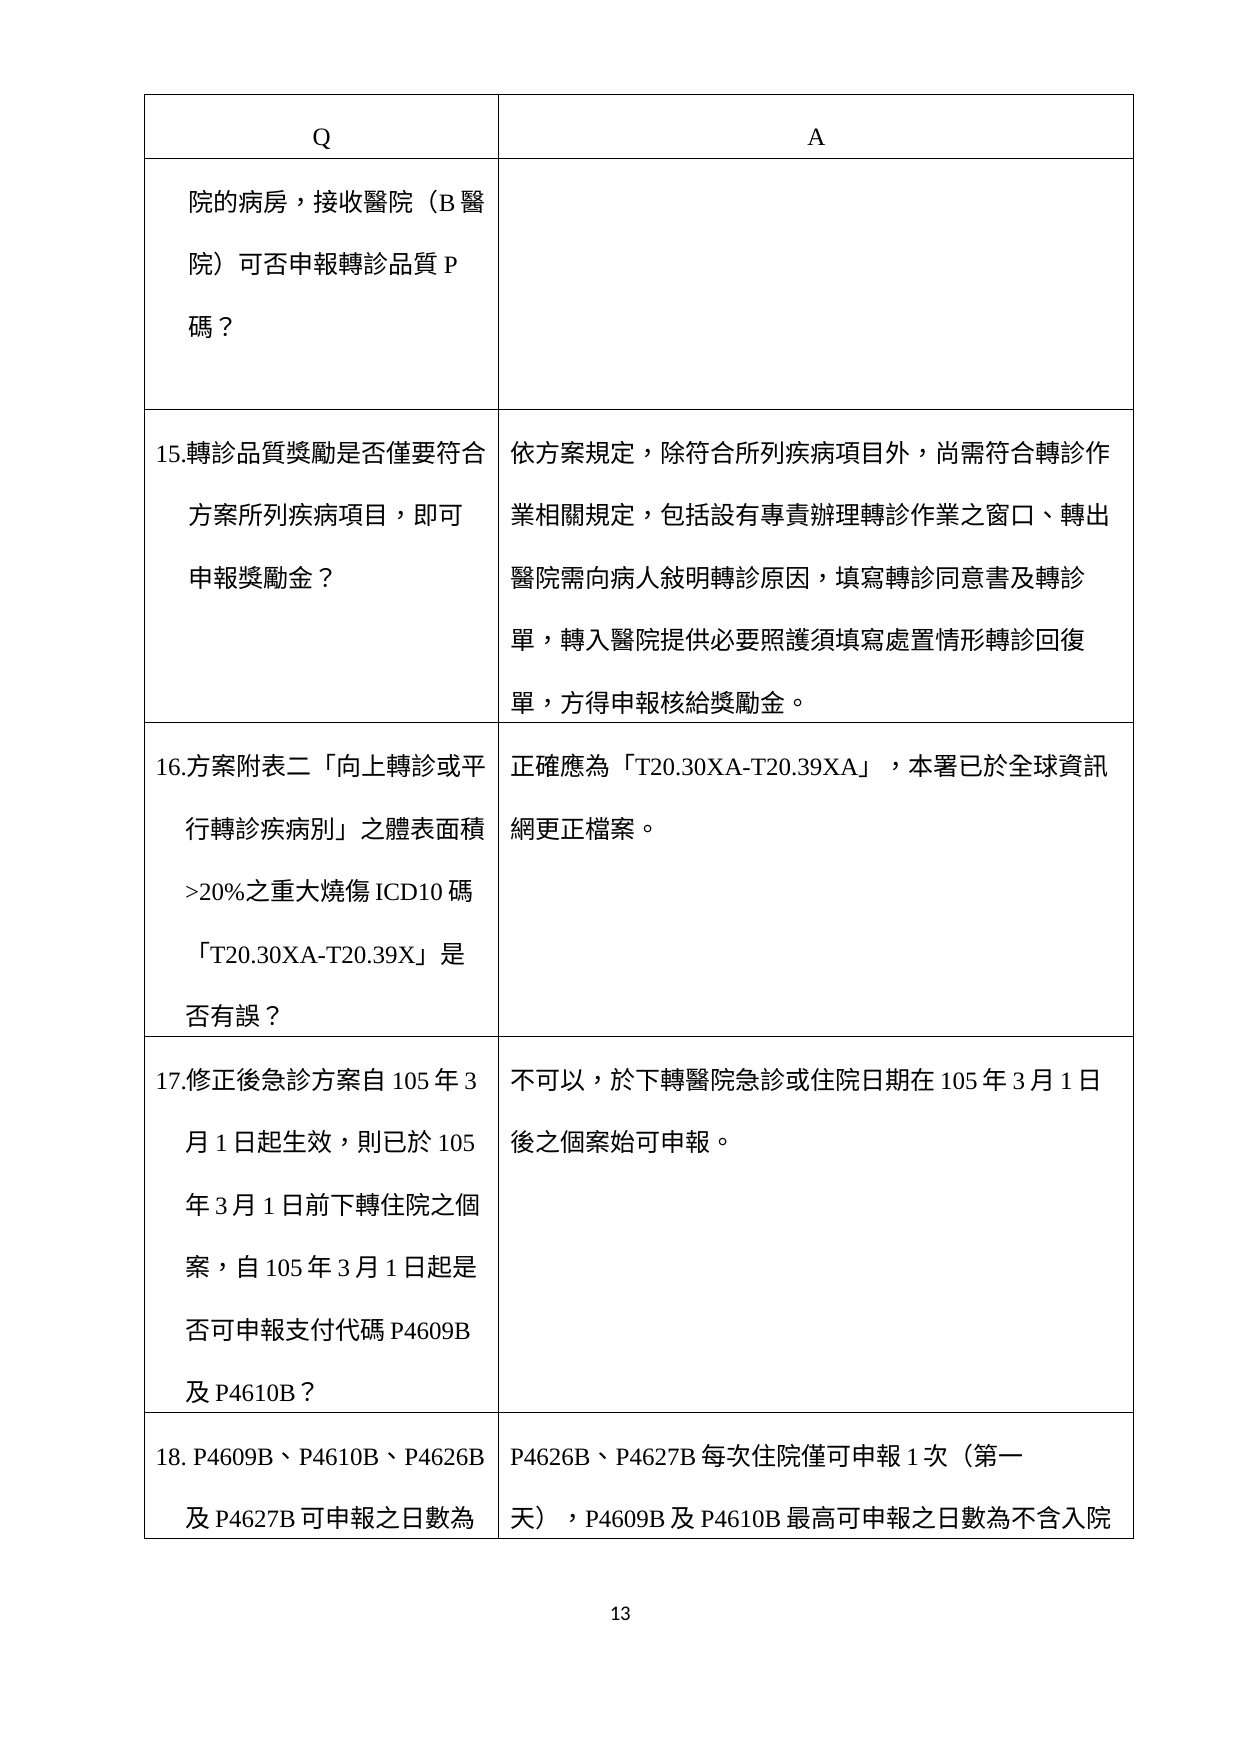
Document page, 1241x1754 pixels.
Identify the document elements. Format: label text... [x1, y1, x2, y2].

table_cell 依方案規定，除符合所列疾病項目外，尚需符合轉診作業相關規定，包括設有專責辦理轉診作業之窗口、轉出醫院需向病人敍明轉診原因，填寫轉診同意書及轉診單，轉入醫院提供必要照護須填寫處置情形轉診回復單，方得申報核給獎勵金。 [499, 410, 1133, 722]
table_cell 正確應為「T20.30XA-T20.39XA」，本署已於全球資訊網更正檔案。 [499, 723, 1133, 1036]
table_cell 院的病房，接收醫院（B醫院）可否申報轉診品質P碼？ [145, 159, 498, 409]
table_cell [499, 159, 1133, 409]
table_cell 17.修正後急診方案自105年3月1日起生效，則已於105年3月1日前下轉住院之個案，自105年3月1日起是否可申報支付代碼P4609B及P4610B？ [145, 1037, 498, 1412]
table_header A [499, 95, 1133, 158]
table_cell 18. P4609B、P4610B、P4626B及P4627B可申報之日數為 [145, 1413, 498, 1538]
table_cell P4626B、P4627B每次住院僅可申報1次（第一天），P4609B及P4610B最高可申報之日數為不含入院 [499, 1413, 1133, 1538]
table_header Q [145, 95, 498, 158]
table_cell 16.方案附表二「向上轉診或平行轉診疾病別」之體表面積>20%之重大燒傷ICD10碼「T20.30XA-T20.39X」是否有誤？ [145, 723, 498, 1036]
table_cell 不可以，於下轉醫院急診或住院日期在105年3月1日後之個案始可申報。 [499, 1037, 1133, 1412]
table_cell 15.轉診品質獎勵是否僅要符合方案所列疾病項目，即可申報獎勵金？ [145, 410, 498, 722]
